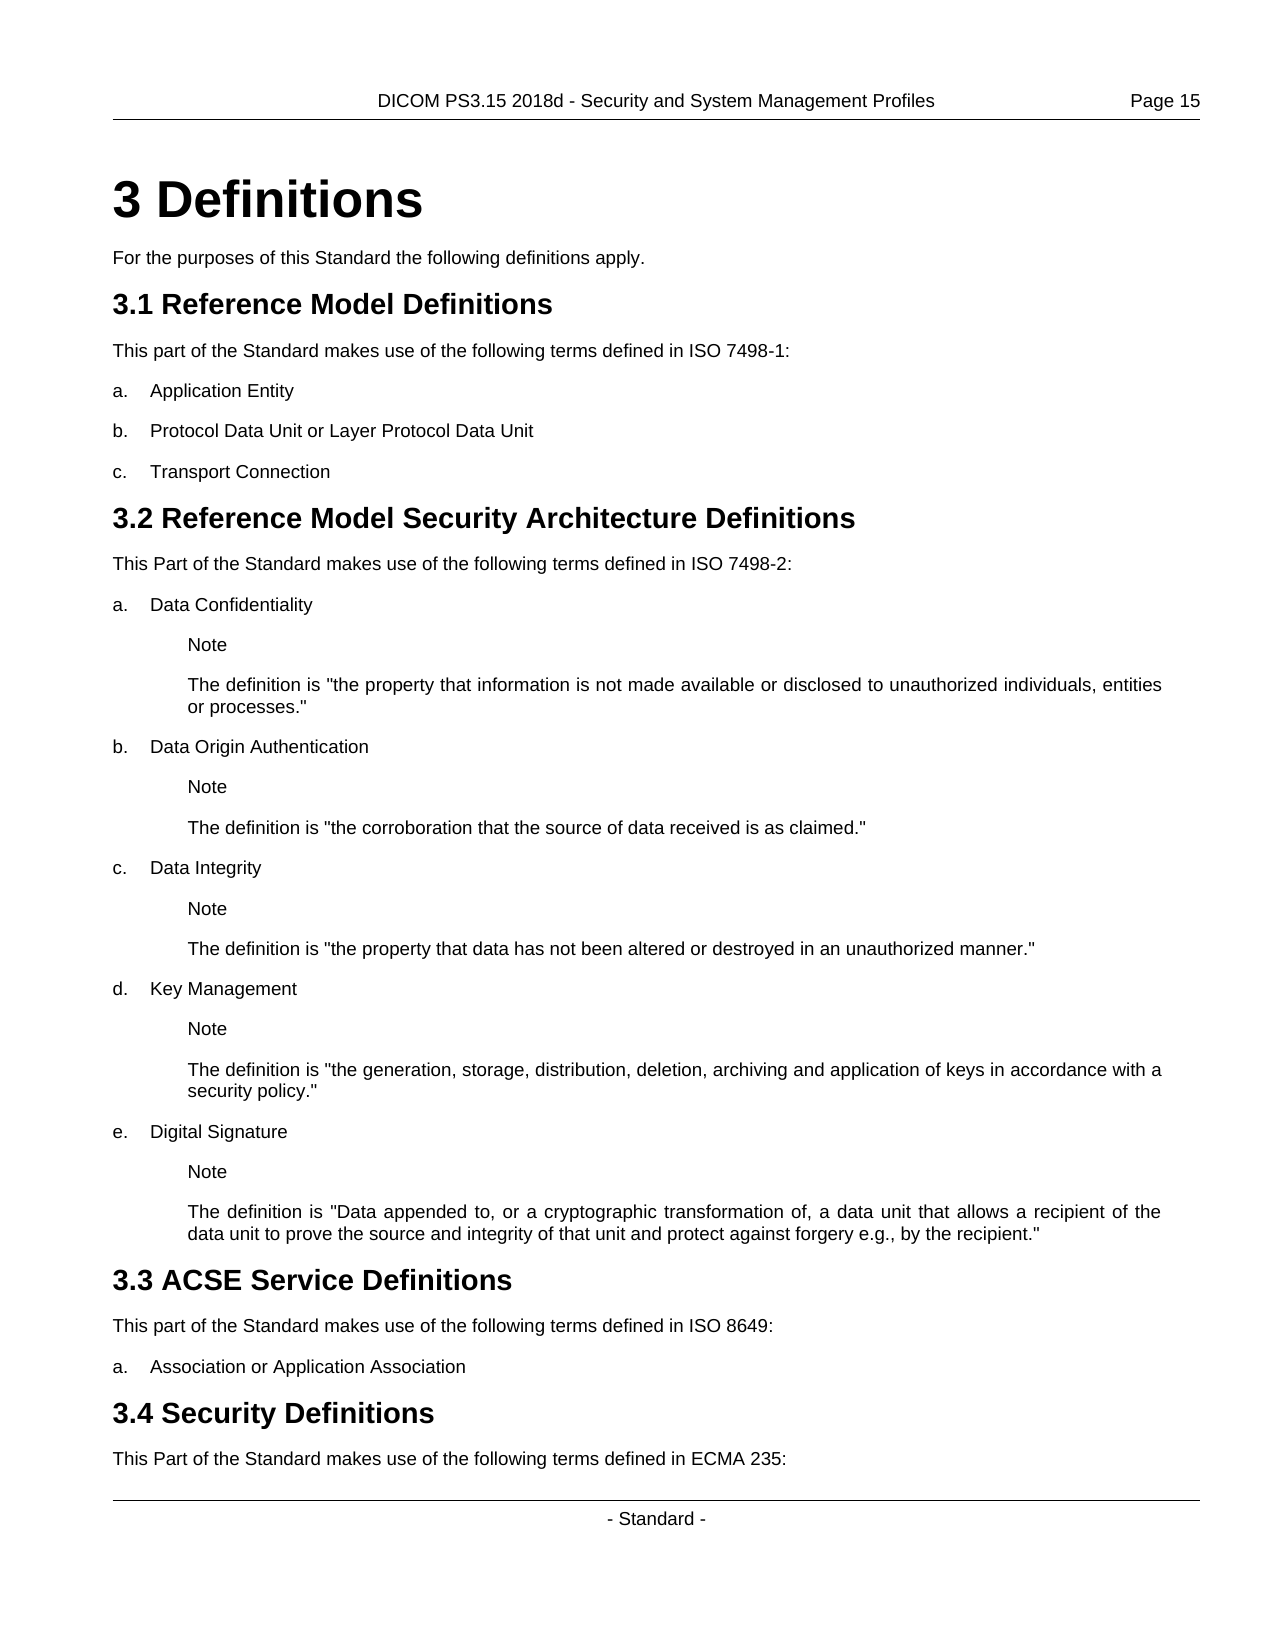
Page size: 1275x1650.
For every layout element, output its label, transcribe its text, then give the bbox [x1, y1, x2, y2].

text This Part of the Standard makes use of the following terms defined in ISO 7498-2: [112, 553, 1200, 575]
text This part of the Standard makes use of the following terms defined in ISO 8649: [112, 1315, 1200, 1337]
list Digital Signature [112, 1120, 1200, 1142]
list The definition is "the corroboration that the source of data received is as claimed." [150, 817, 1162, 838]
list Key Management [112, 978, 1200, 999]
text 3.2 Reference Model Security Architecture Definitions [112, 501, 1200, 534]
list Note [150, 1161, 1162, 1182]
list The definition is "the generation, storage, distribution, deletion, archiving and application of keys in accordance with a security policy." [150, 1058, 1162, 1102]
text This part of the Standard makes use of the following terms defined in ISO 7498-1: [112, 340, 1200, 361]
text 3.4 Security Definitions [112, 1396, 1200, 1429]
text For the purposes of this Standard the following definitions apply. [112, 247, 1200, 269]
text This Part of the Standard makes use of the following terms defined in ECMA 235: [112, 1448, 1200, 1470]
list The definition is "the property that data has not been altered or destroyed in an unauthorized manner." [150, 938, 1162, 959]
list Note [150, 776, 1162, 798]
list Transport Connection [112, 461, 1200, 482]
list The definition is "the property that information is not made available or disclosed to unauthorized individuals, entities or processes." [150, 674, 1162, 717]
list Note [150, 1018, 1162, 1040]
list Data Origin Authentication [112, 736, 1200, 758]
list Note [150, 897, 1162, 919]
list Protocol Data Unit or Layer Protocol Data Unit [112, 420, 1200, 442]
text 3.1 Reference Model Definitions [112, 287, 1200, 321]
list Data Confidentiality [112, 593, 1200, 615]
list Application Entity [112, 380, 1200, 402]
list Note [150, 634, 1162, 655]
text 3 Definitions [112, 169, 1200, 228]
text 3.3 ACSE Service Definitions [112, 1263, 1200, 1296]
list Data Integrity [112, 857, 1200, 878]
list Association or Application Association [112, 1356, 1200, 1377]
list The definition is "Data appended to, or a cryptographic transformation of, a data unit that allows a recipient of the data unit to prove the source and integrity of that unit and protect against forgery e.g., by the recipient." [150, 1201, 1162, 1244]
